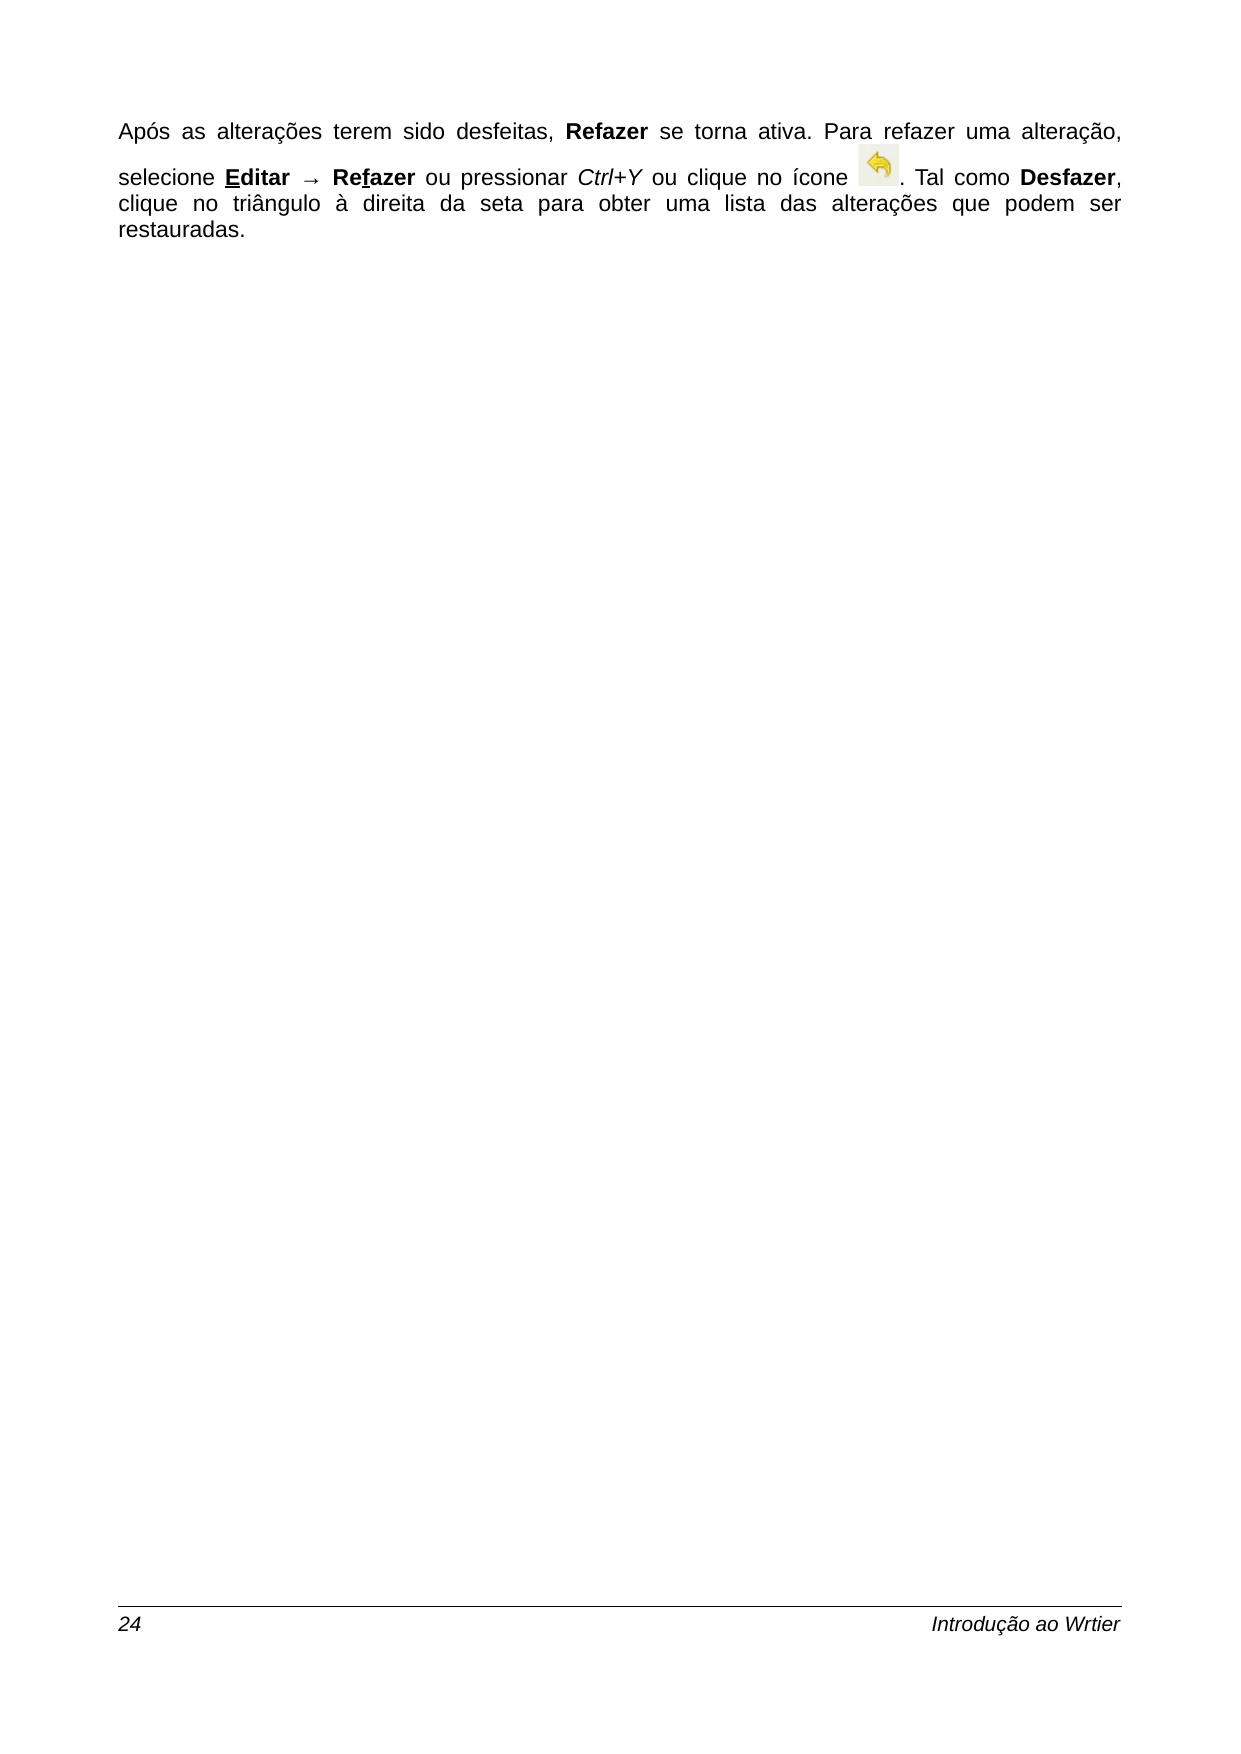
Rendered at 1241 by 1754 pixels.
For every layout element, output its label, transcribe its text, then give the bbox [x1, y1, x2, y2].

text Após as alterações terem sido desfeitas, Refazer se torna ativa. Para refazer uma alteração, selecione Editar → Refazer ou pressionar Ctrl+Y ou clique no ícone . Tal como Desfazer, clique no triângulo à direita da seta para obter uma lista das alterações que podem ser restauradas. [118, 118, 1122, 243]
picture [858, 144, 899, 186]
